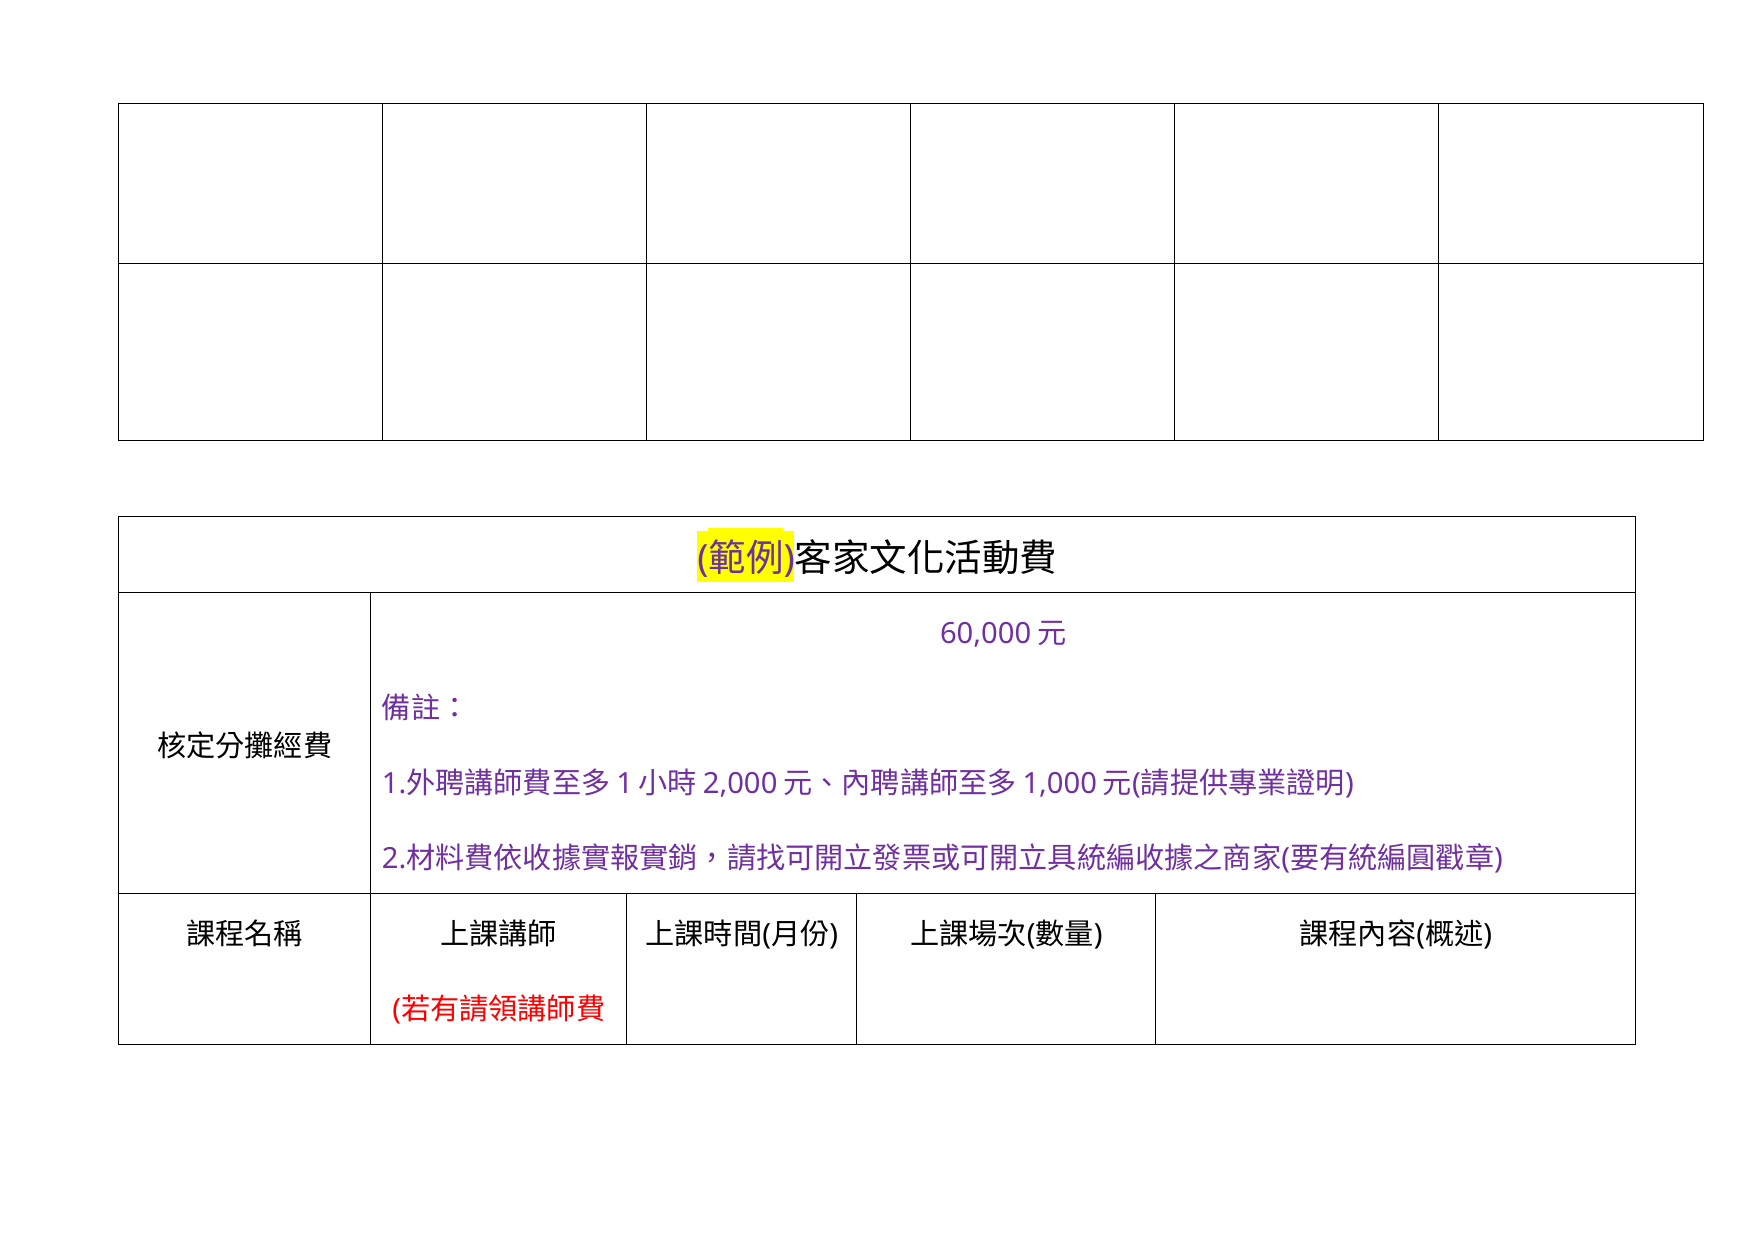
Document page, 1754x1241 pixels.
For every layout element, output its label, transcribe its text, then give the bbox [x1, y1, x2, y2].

table_cell [1439, 104, 1703, 263]
table_cell 課程名稱 [119, 894, 370, 1044]
table_cell [911, 264, 1174, 440]
table_cell [119, 264, 382, 440]
table_cell 60,000元 備註： 1.外聘講師費至多1小時2,000元、內聘講師至多1,000元(請提供專業證明) 2.材料費依收據實報實銷，請找可開立發票或可開立具統編收據之商家(要有統編圓戳章) [371, 593, 1635, 893]
table_cell 上課場次(數量) [857, 894, 1155, 1044]
table_cell [1175, 104, 1438, 263]
table_cell [911, 104, 1174, 263]
table_cell [647, 104, 910, 263]
table_cell 核定分攤經費 [119, 593, 370, 893]
table_cell [383, 264, 646, 440]
table_cell [647, 264, 910, 440]
table_header (範例)客家文化活動費 [119, 517, 1635, 592]
table_cell [119, 104, 382, 263]
table_cell [1439, 264, 1703, 440]
table_cell [383, 104, 646, 263]
table_cell 課程內容(概述) [1156, 894, 1635, 1044]
table_cell 上課講師 (若有請領講師費 [371, 894, 626, 1044]
table_cell 上課時間(月份) [627, 894, 856, 1044]
table_cell [1175, 264, 1438, 440]
